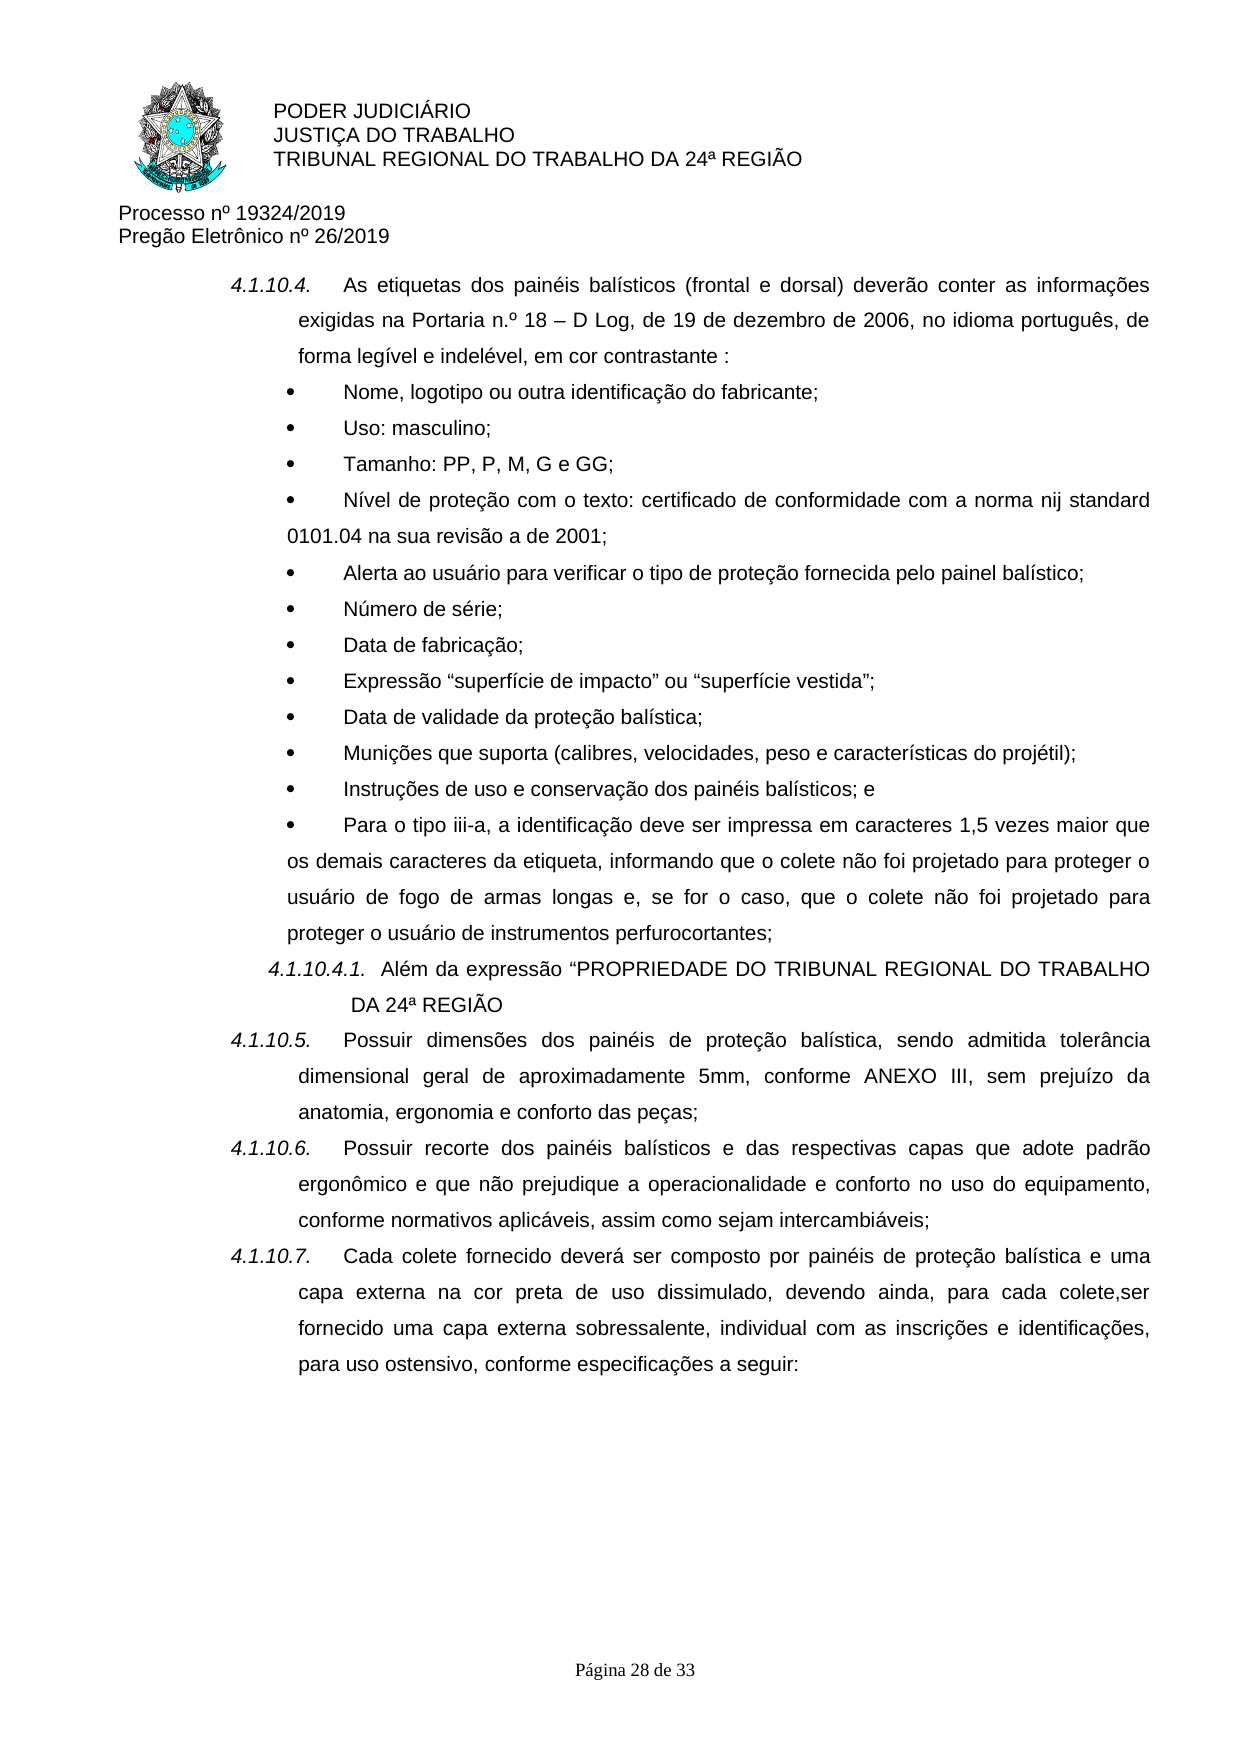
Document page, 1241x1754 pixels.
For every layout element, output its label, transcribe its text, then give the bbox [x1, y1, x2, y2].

list As etiquetas dos painéis balísticos (frontal e dorsal) deverão conter as informações exigidas na Portaria n.º 18 – D Log, de 19 de dezembro de 2006, no idioma português, de forma legível e indelével, em cor contrastante : [231, 272, 1152, 368]
list Nome, logotipo ou outra identificação do fabricante; [287, 380, 1152, 404]
list Para o tipo iii-a, a identificação deve ser impressa em caracteres 1,5 vezes maior que os demais caracteres da etiqueta, informando que o colete não foi projetado para proteger o usuário de fogo de armas longas e, se for o caso, que o colete não foi projetado para proteger o usuário de instrumentos perfurocortantes; [287, 813, 1152, 944]
list Possuir recorte dos painéis balísticos e das respectivas capas que adote padrão ergonômico e que não prejudique a operacionalidade e conforto no uso do equipamento, conforme normativos aplicáveis, assim como sejam intercambiáveis; [231, 1136, 1152, 1232]
picture [133, 81, 228, 193]
list Alerta ao usuário para verificar o tipo de proteção fornecida pelo painel balístico; [287, 560, 1152, 584]
list Cada colete fornecido deverá ser composto por painéis de proteção balística e uma capa externa na cor preta de uso dissimulado, devendo ainda, para cada colete,ser fornecido uma capa externa sobressalente, individual com as inscrições e identificações, para uso ostensivo, conforme especificações a seguir: [231, 1244, 1152, 1376]
list Uso: masculino; [287, 416, 1152, 440]
list Munições que suporta (calibres, velocidades, peso e características do projétil); [287, 741, 1152, 764]
list Instruções de uso e conservação dos painéis balísticos; e [287, 777, 1152, 801]
list Tamanho: PP, P, M, G e GG; [287, 452, 1152, 476]
list Número de série; [287, 596, 1152, 620]
list Possuir dimensões dos painéis de proteção balística, sendo admitida tolerância dimensional geral de aproximadamente 5mm, conforme ANEXO III, sem prejuízo da anatomia, ergonomia e conforto das peças; [231, 1028, 1152, 1124]
list Além da expressão “PROPRIEDADE DO TRIBUNAL REGIONAL DO TRABALHO DA 24ª REGIÃO [268, 956, 1152, 1016]
list Nível de proteção com o texto: certificado de conformidade com a norma nij standard 0101.04 na sua revisão a de 2001; [287, 488, 1152, 548]
list Data de validade da proteção balística; [287, 704, 1152, 728]
list Data de fabricação; [287, 632, 1152, 656]
list Expressão “superfície de impacto” ou “superfície vestida”; [287, 668, 1152, 692]
